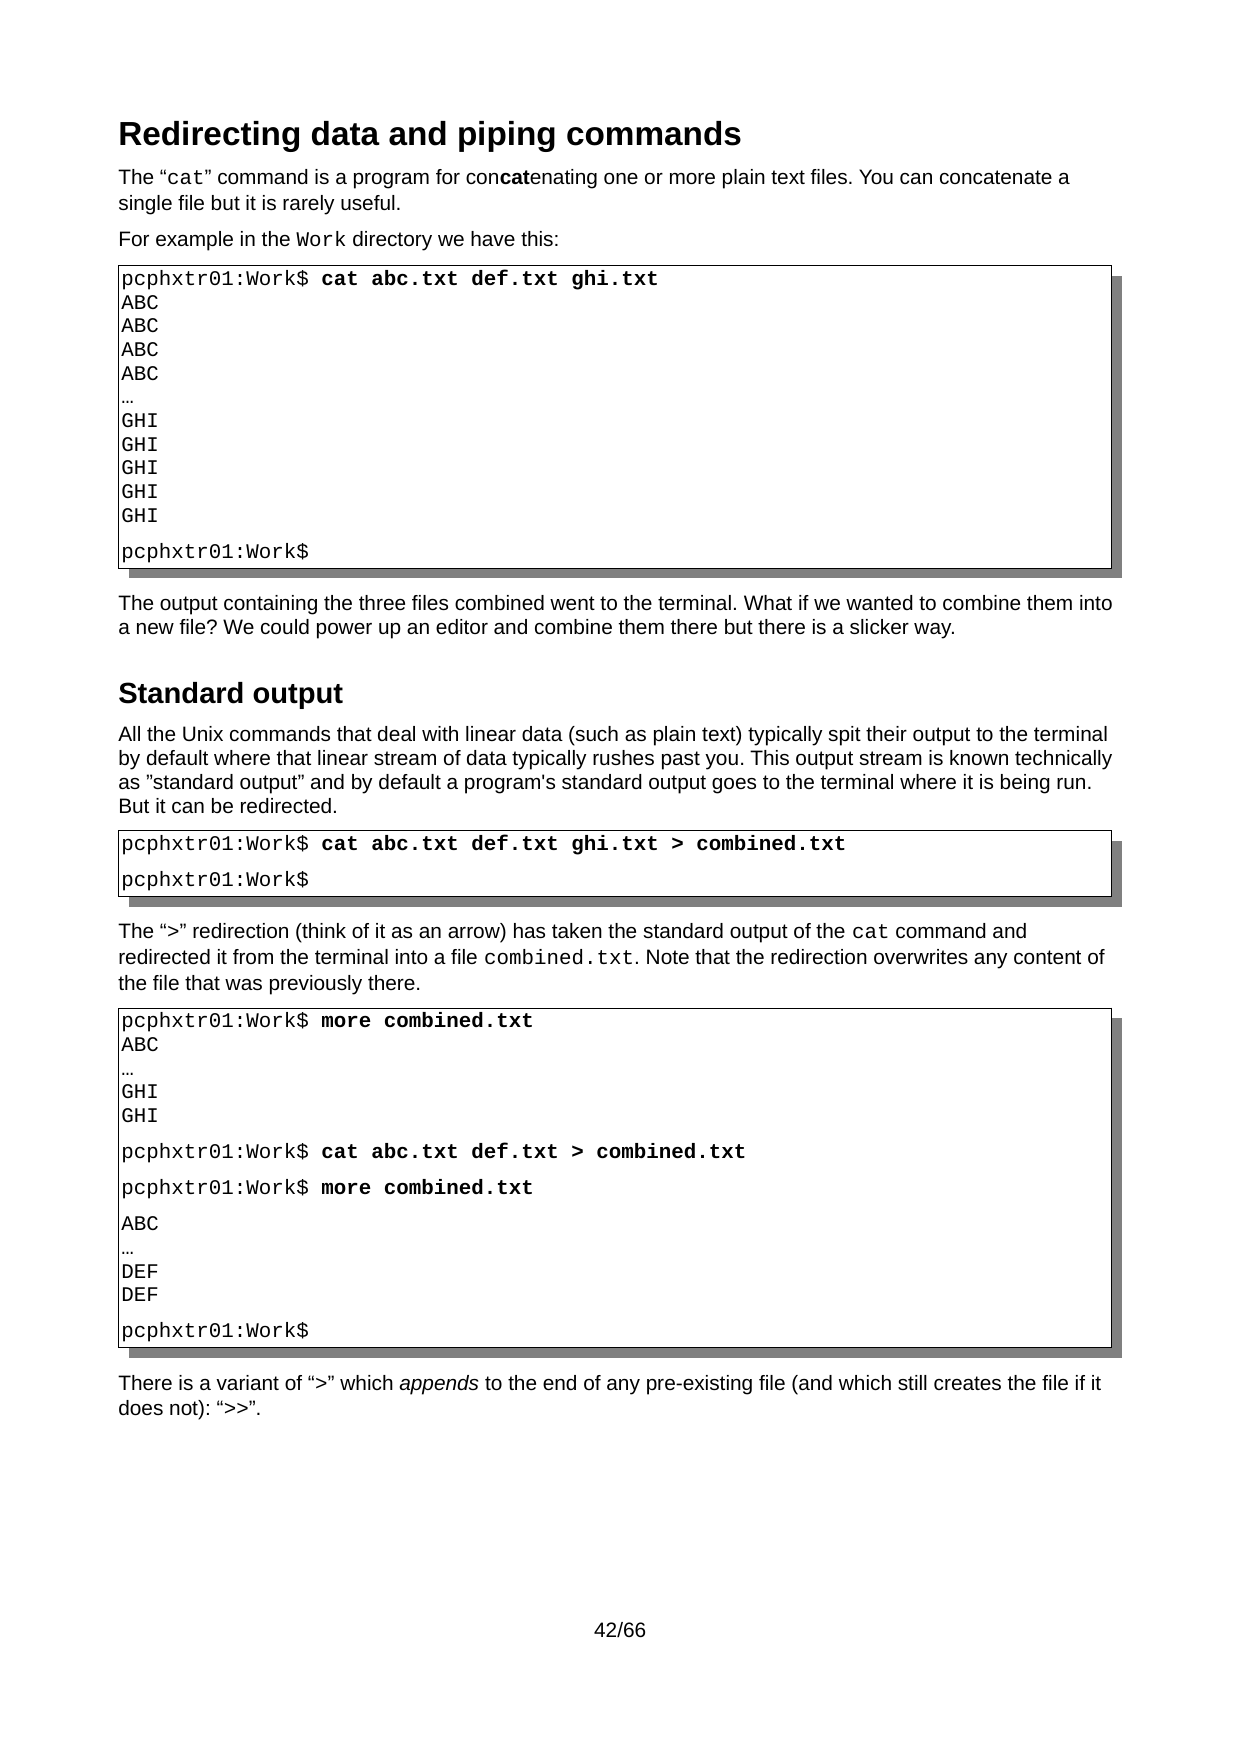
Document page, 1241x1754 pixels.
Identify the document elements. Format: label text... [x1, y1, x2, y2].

text There is a variant of “>” which appends to the end of any pre-existing file (and which still creates the file if it does not): “>>”. [118, 1370, 1122, 1422]
text pcphxtr01:Work$ [119, 1317, 1111, 1347]
subtitle Redirecting data and piping commands [118, 113, 1122, 152]
text All the Unix commands that deal with linear data (such as plain text) typically spit their output to the terminal by default where that linear stream of data typically rushes past you. This output stream is known technically as ”standard output” and by default a program's standard output goes to the terminal where it is being run. But it can be redirected. [118, 722, 1122, 818]
text The output containing the three files combined went to the terminal. What if we wanted to combine them into a new file? We could power up an editor and combine them there but there is a slicker way. [118, 591, 1122, 638]
text pcphxtr01:Work$ cat abc.txt def.txt ghi.txt > combined.txt [119, 831, 1111, 857]
text pcphxtr01:Work$ [119, 538, 1111, 567]
text pcphxtr01:Work$ cat abc.txt def.txt > combined.txt [119, 1138, 1111, 1165]
text ABC … DEF DEF [119, 1210, 1111, 1308]
text pcphxtr01:Work$ more combined.txt ABC … GHI GHI [119, 1009, 1111, 1129]
subtitle Standard output [118, 676, 1122, 709]
text The “>” redirection (think of it as an arrow) has taken the standard output of the cat command and redirected it from the terminal into a file combined.txt. Note that the redirection overwrites any content of the file that was previously there. [118, 919, 1122, 995]
text pcphxtr01:Work$ more combined.txt [119, 1174, 1111, 1201]
text pcphxtr01:Work$ [119, 866, 1111, 896]
text The “cat” command is a program for concatenating one or more plain text files. You can concatenate a single file but it is rarely useful. [118, 164, 1122, 214]
text For example in the Work directory we have this: [118, 227, 1122, 253]
text pcphxtr01:Work$ cat abc.txt def.txt ghi.txt ABC ABC ABC ABC … GHI GHI GHI GHI GHI [119, 266, 1111, 528]
